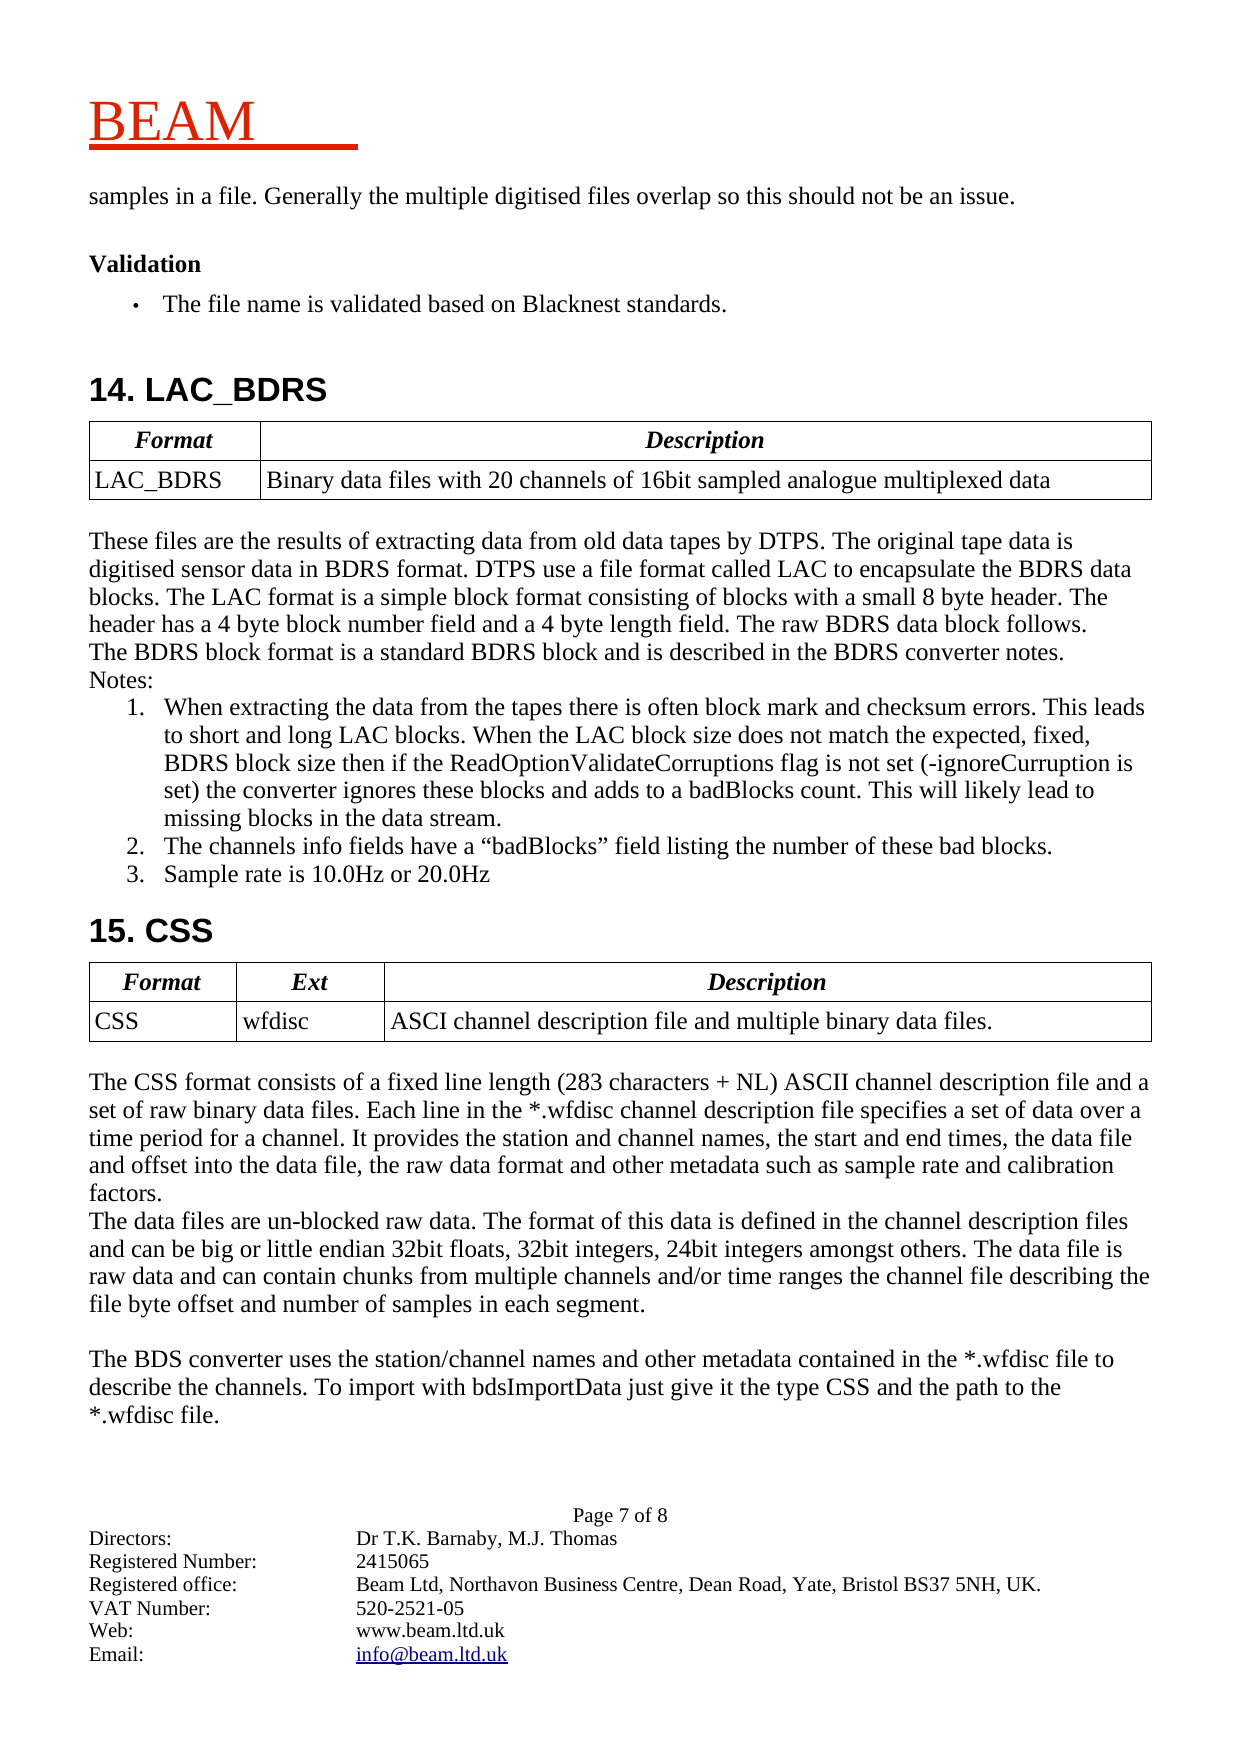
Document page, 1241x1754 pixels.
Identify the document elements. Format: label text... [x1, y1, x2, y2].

table_cell ASCI channel description file and multiple binary data files. [385, 1002, 1151, 1041]
table_cell CSS [90, 1002, 236, 1041]
table_header Format [90, 422, 260, 460]
text Validation [88, 250, 1152, 278]
table_cell Binary data files with 20 channels of 16bit sampled analogue multiplexed data [261, 461, 1151, 499]
table_header Description [385, 963, 1151, 1001]
text The BDS converter uses the station/channel names and other metadata contained in the *.wfdisc file to describe the channels. To import with bdsImportData just give it the type CSS and the path to the *.wfdisc file. [88, 1346, 1152, 1429]
table_header Description [261, 422, 1151, 460]
text The CSS format consists of a fixed line length (283 characters + NL) ASCII channel description file and a set of raw binary data files. Each line in the *.wfdisc channel description file specifies a set of data over a time period for a channel. It provides the station and channel names, the start and end times, the data file and offset into the data file, the raw data format and other metadata such as sample rate and calibration factors. [88, 1068, 1152, 1207]
subtitle CSS [88, 912, 1152, 950]
list Sample rate is 10.0Hz or 20.0Hz [126, 860, 1152, 887]
list The channels info fields have a “badBlocks” field listing the number of these bad blocks. [126, 832, 1152, 860]
table_header Format [90, 963, 236, 1001]
table_header Ext [237, 963, 384, 1001]
text samples in a file. Generally the multiple digitised files overlap so this should not be an issue. [88, 182, 1152, 210]
list The file name is validated based on Blacknest standards. [133, 291, 1152, 318]
text The BDRS block format is a standard BDRS block and is described in the BDRS converter notes. [88, 638, 1152, 666]
text These files are the results of extracting data from old data tapes by DTPS. The original tape data is digitised sensor data in BDRS format. DTPS use a file format called LAC to encapsulate the BDRS data blocks. The LAC format is a simple block format consisting of blocks with a small 8 byte header. The header has a 4 byte block number field and a 4 byte length field. The raw BDRS data block follows. [88, 527, 1152, 638]
table_cell wfdisc [237, 1002, 384, 1041]
text The data files are un-blocked raw data. The format of this data is defined in the channel description files and can be big or little endian 32bit floats, 32bit integers, 24bit integers amongst others. The data file is raw data and can contain chunks from multiple channels and/or time ranges the channel file describing the file byte offset and number of samples in each segment. [88, 1207, 1152, 1318]
subtitle LAC_BDRS [88, 371, 1152, 408]
table_cell LAC_BDRS [90, 461, 260, 499]
text Notes: [88, 666, 1152, 693]
list When extracting the data from the tapes there is often block mark and checksum errors. This leads to short and long LAC blocks. When the LAC block size does not match the expected, fixed, BDRS block size then if the ReadOptionValidateCorruptions flag is not set (-ignoreCurruption is set) the converter ignores these blocks and adds to a badBlocks count. This will likely lead to missing blocks in the data stream. [126, 693, 1152, 832]
